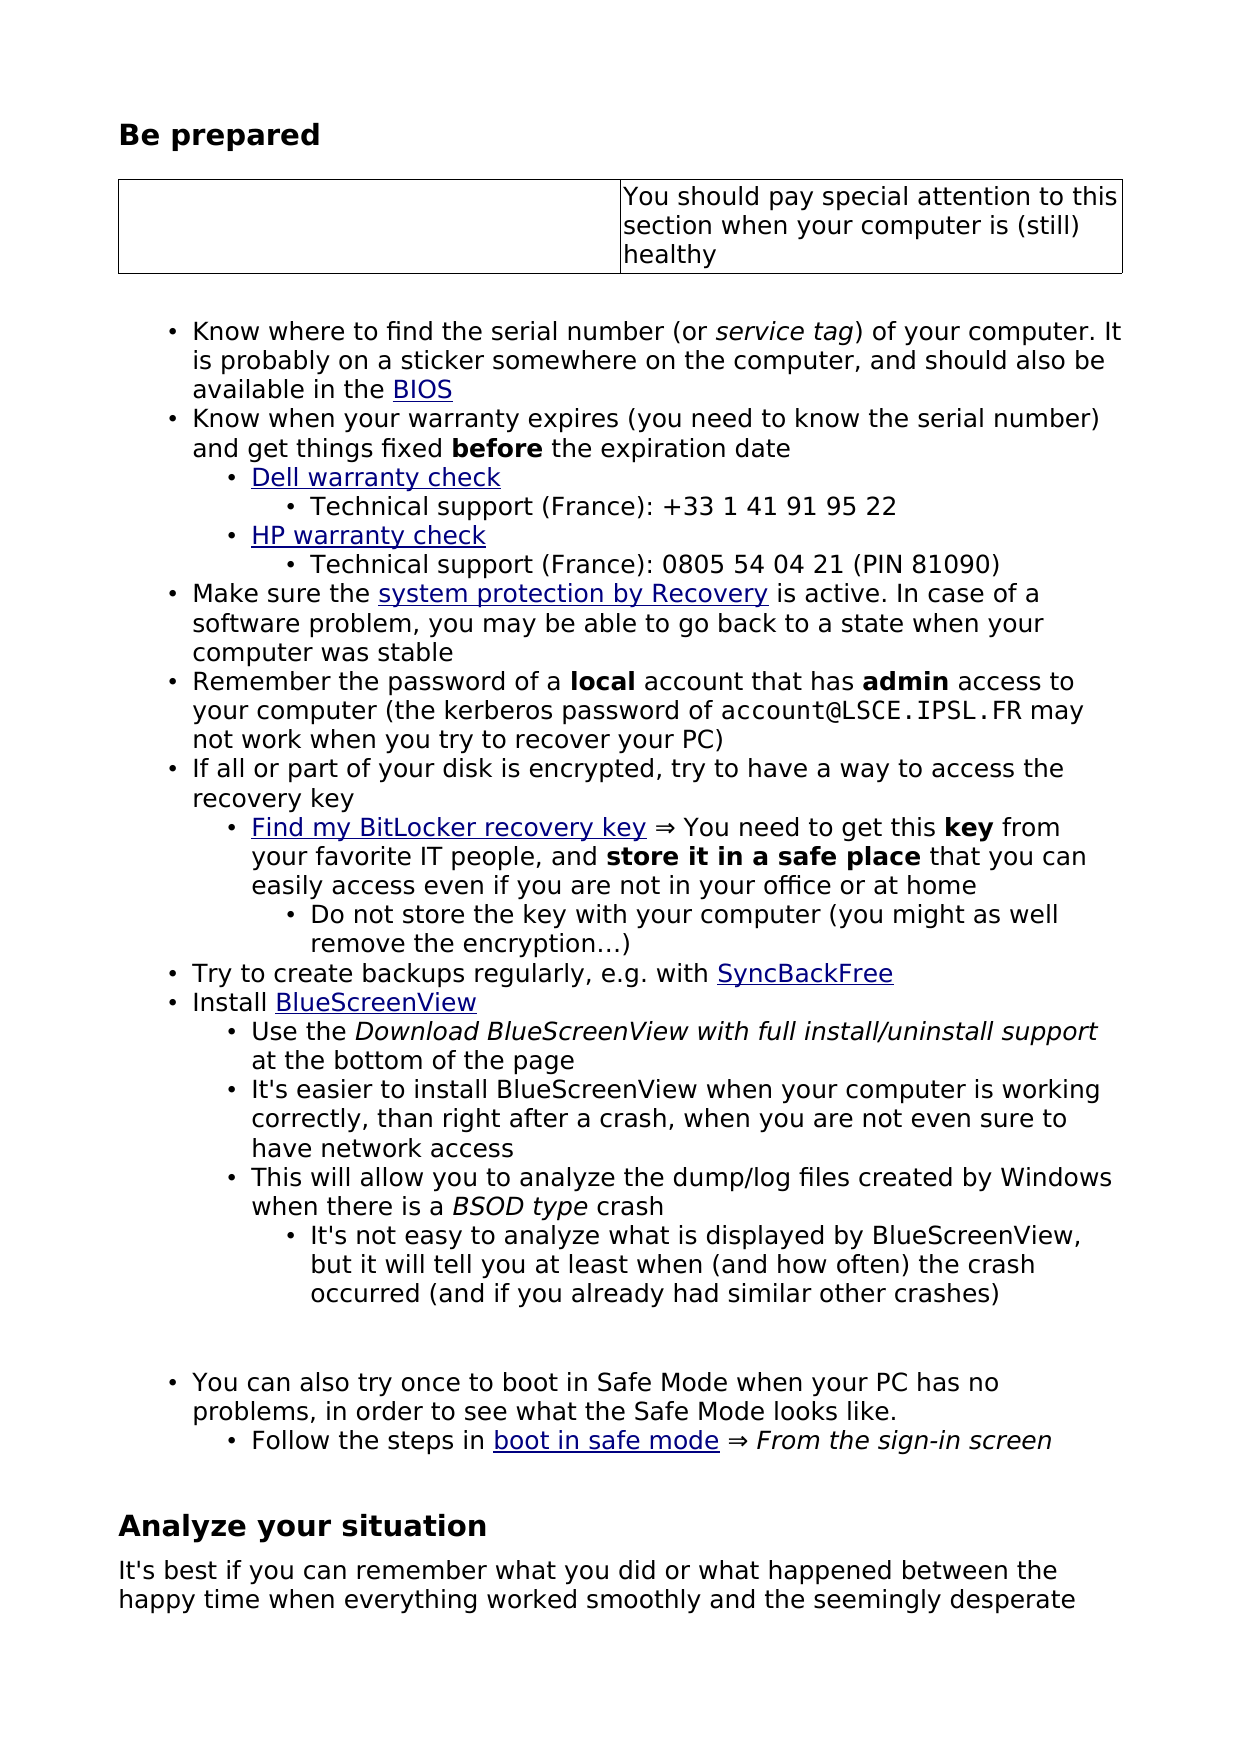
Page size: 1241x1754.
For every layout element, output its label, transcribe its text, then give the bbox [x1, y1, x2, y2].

list Follow the steps in boot in safe mode ⇒ From the sign-in screen [236, 1426, 1122, 1455]
list Know where to find the serial number (or service tag) of your computer. It is probably on a sticker somewhere on the computer, and should also be available in the BIOS [177, 317, 1122, 405]
list Try to create backups regularly, e.g. with SyncBackFree [177, 959, 1122, 988]
list Remember the password of a local account that has admin access to your computer (the kerberos password of account@LSCE.IPSL.FR may not work when you try to recover your PC) [177, 667, 1122, 755]
list Technical support (France): 0805 54 04 21 (PIN 81090) [295, 551, 1122, 580]
list It's easier to install BlueScreenView when your computer is working correctly, than right after a crash, when you are not even sure to have network access [236, 1076, 1122, 1163]
list This will allow you to analyze the dump/log files created by Windows when there is a BSOD type crash [236, 1163, 1122, 1221]
list You can also try once to boot in Safe Mode when your PC has no problems, in order to see what the Safe Mode looks like. [177, 1368, 1122, 1426]
list Make sure the system protection by Recovery is active. In case of a software problem, you may be able to go back to a state when your computer was stable [177, 580, 1122, 667]
list Technical support (France): +33 1 41 91 95 22 [295, 492, 1122, 521]
list If all or part of your disk is encrypted, try to have a way to access the recovery key [177, 755, 1122, 813]
list Dell warranty check [236, 463, 1122, 492]
subtitle Be prepared [118, 118, 1122, 152]
subtitle Analyze your situation [118, 1510, 1122, 1544]
table_header You should pay special attention to this section when your computer is (still) healthy [621, 180, 1122, 273]
list Know when your warranty expires (you need to know the serial number) and get things fixed before the expiration date [177, 405, 1122, 463]
text It's best if you can remember what you did or what happened between the happy time when everything worked smoothly and the seemingly desperate [118, 1556, 1122, 1614]
list HP warranty check [236, 521, 1122, 551]
list Find my BitLocker recovery key ⇒ You need to get this key from your favorite IT people, and store it in a safe place that you can easily access even if you are not in your office or at home [236, 813, 1122, 901]
list Use the Download BlueScreenView with full install/uninstall support at the bottom of the page [236, 1017, 1122, 1076]
list Do not store the key with your computer (you might as well remove the encryption…) [295, 901, 1122, 959]
table_header [119, 180, 620, 273]
list Install BlueScreenView [177, 988, 1122, 1017]
list It's not easy to analyze what is displayed by BlueScreenView, but it will tell you at least when (and how often) the crash occurred (and if you already had similar other crashes) [295, 1221, 1122, 1309]
